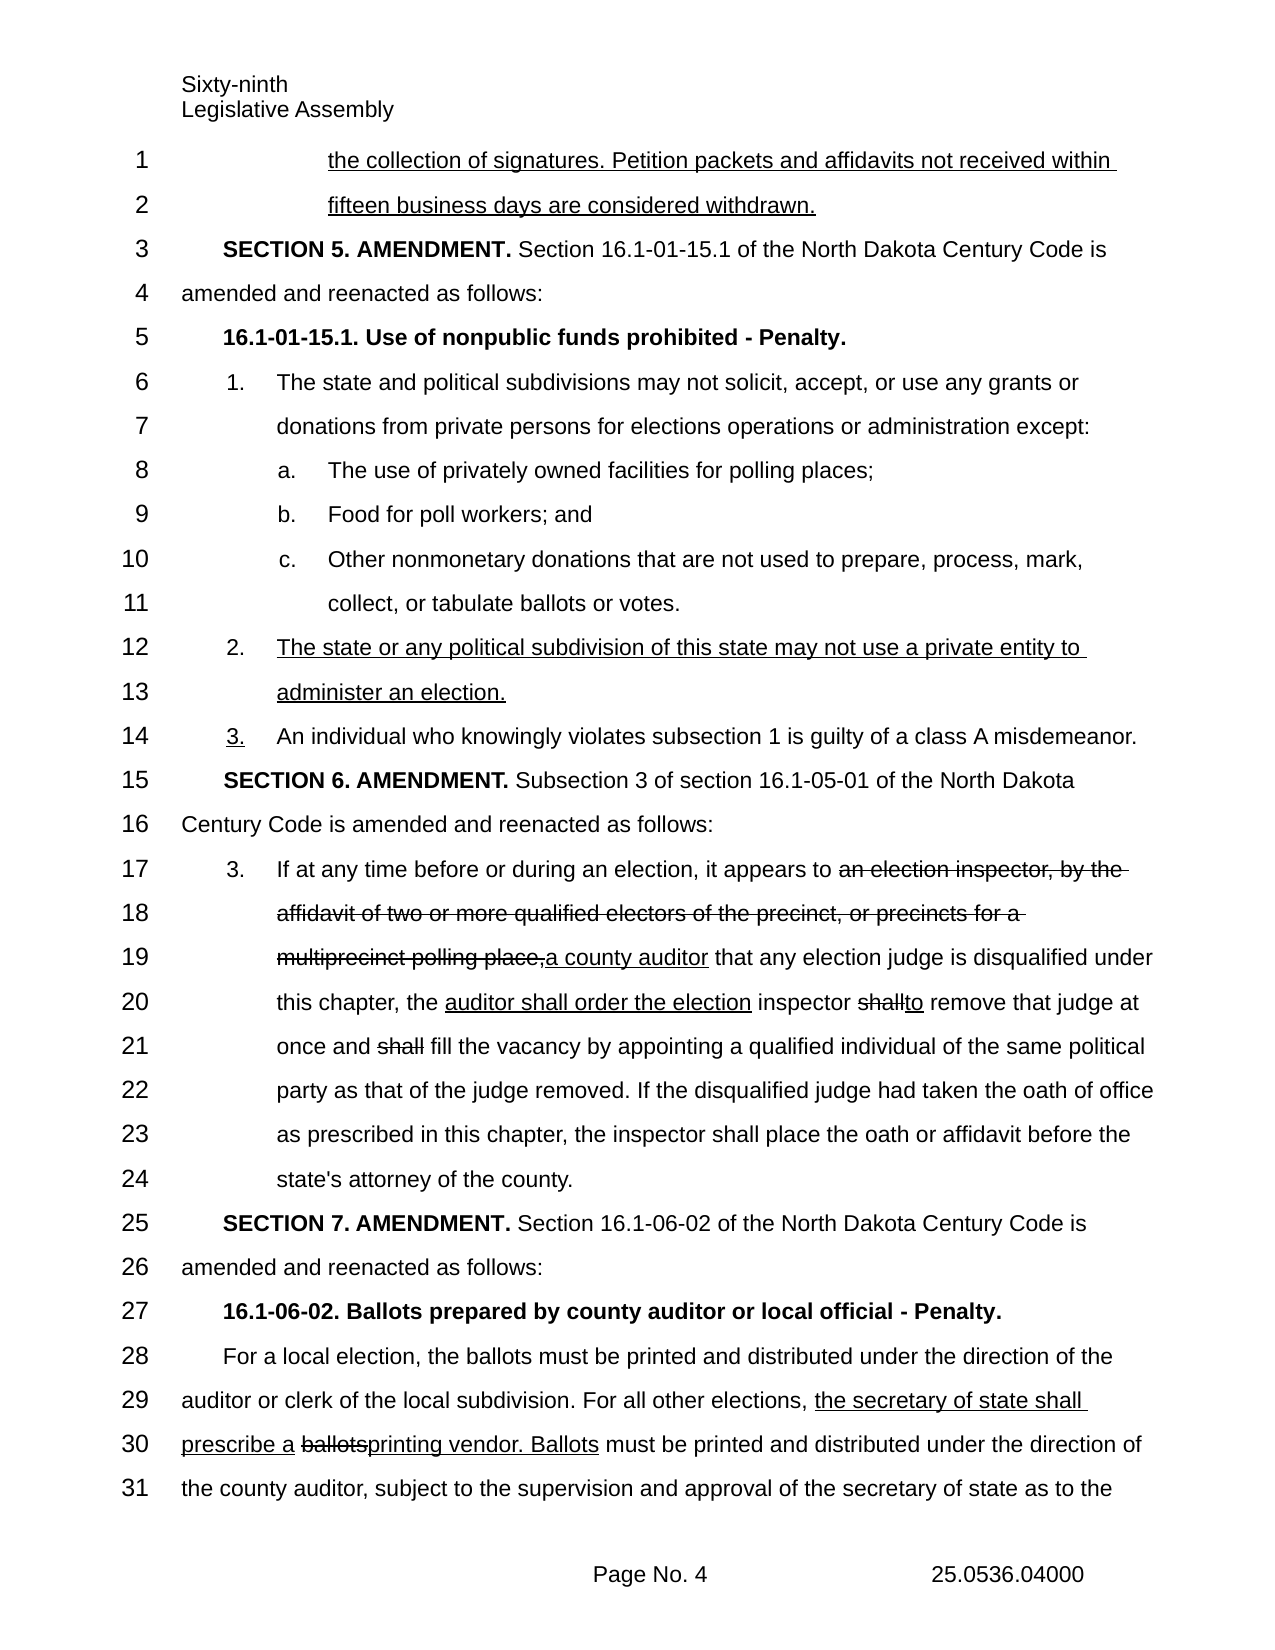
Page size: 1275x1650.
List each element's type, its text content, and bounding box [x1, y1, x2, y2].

text For a local election, the ballots must be printed and distributed under the direction of the auditor or clerk of the local subdivision. For all other elections, the secretary of state shall prescribe a ballotsprinting vendor. Ballots must be printed and distributed under the direction of the county auditor, subject to the supervision and approval of the secretary of state as to the [181, 1329, 1154, 1506]
text 2. The state or any political subdivision of this state may not use a private entity to administer an election. [181, 620, 1154, 709]
text b. Food for poll workers; and [181, 487, 1154, 532]
text SECTION 6. AMENDMENT. Subsection 3 of section 16.1‑05‑01 of the North Dakota Century Code is amended and reenacted as follows: [181, 753, 1154, 842]
text 3. An individual who knowingly violates subsection 1 is guilty of a class A misdemeanor. [181, 709, 1154, 753]
text SECTION 7. AMENDMENT. Section 16.1‑06‑02 of the North Dakota Century Code is amended and reenacted as follows: [181, 1196, 1154, 1284]
text the collection of signatures. Petition packets and affidavits not received within fifteen business days are considered withdrawn. [181, 133, 1154, 222]
text 1. The state and political subdivisions may not solicit, accept, or use any grants or donations from private persons for elections operations or administration except: [181, 355, 1154, 443]
subtitle 16.1‑01‑15.1. Use of nonpublic funds prohibited ‑ Penalty. [181, 310, 1154, 355]
text SECTION 5. AMENDMENT. Section 16.1‑01‑15.1 of the North Dakota Century Code is amended and reenacted as follows: [181, 222, 1154, 310]
text 3. If at any time before or during an election, it appears to an election inspector, by the affidavit of two or more qualified electors of the precinct, or precincts for a multiprecinct polling place,a county auditor that any election judge is disqualified under this chapter, the auditor shall order the election inspector shallto remove that judge at once and shall fill the vacancy by appointing a qualified individual of the same political party as that of the judge removed. If the disqualified judge had taken the oath of office as prescribed in this chapter, the inspector shall place the oath or affidavit before the state's attorney of the county. [181, 842, 1154, 1196]
subtitle 16.1‑06‑02. Ballots prepared by county auditor or local official ‑ Penalty. [181, 1284, 1154, 1329]
text c. Other nonmonetary donations that are not used to prepare, process, mark, collect, or tabulate ballots or votes. [181, 532, 1154, 620]
text a. The use of privately owned facilities for polling places; [181, 443, 1154, 487]
